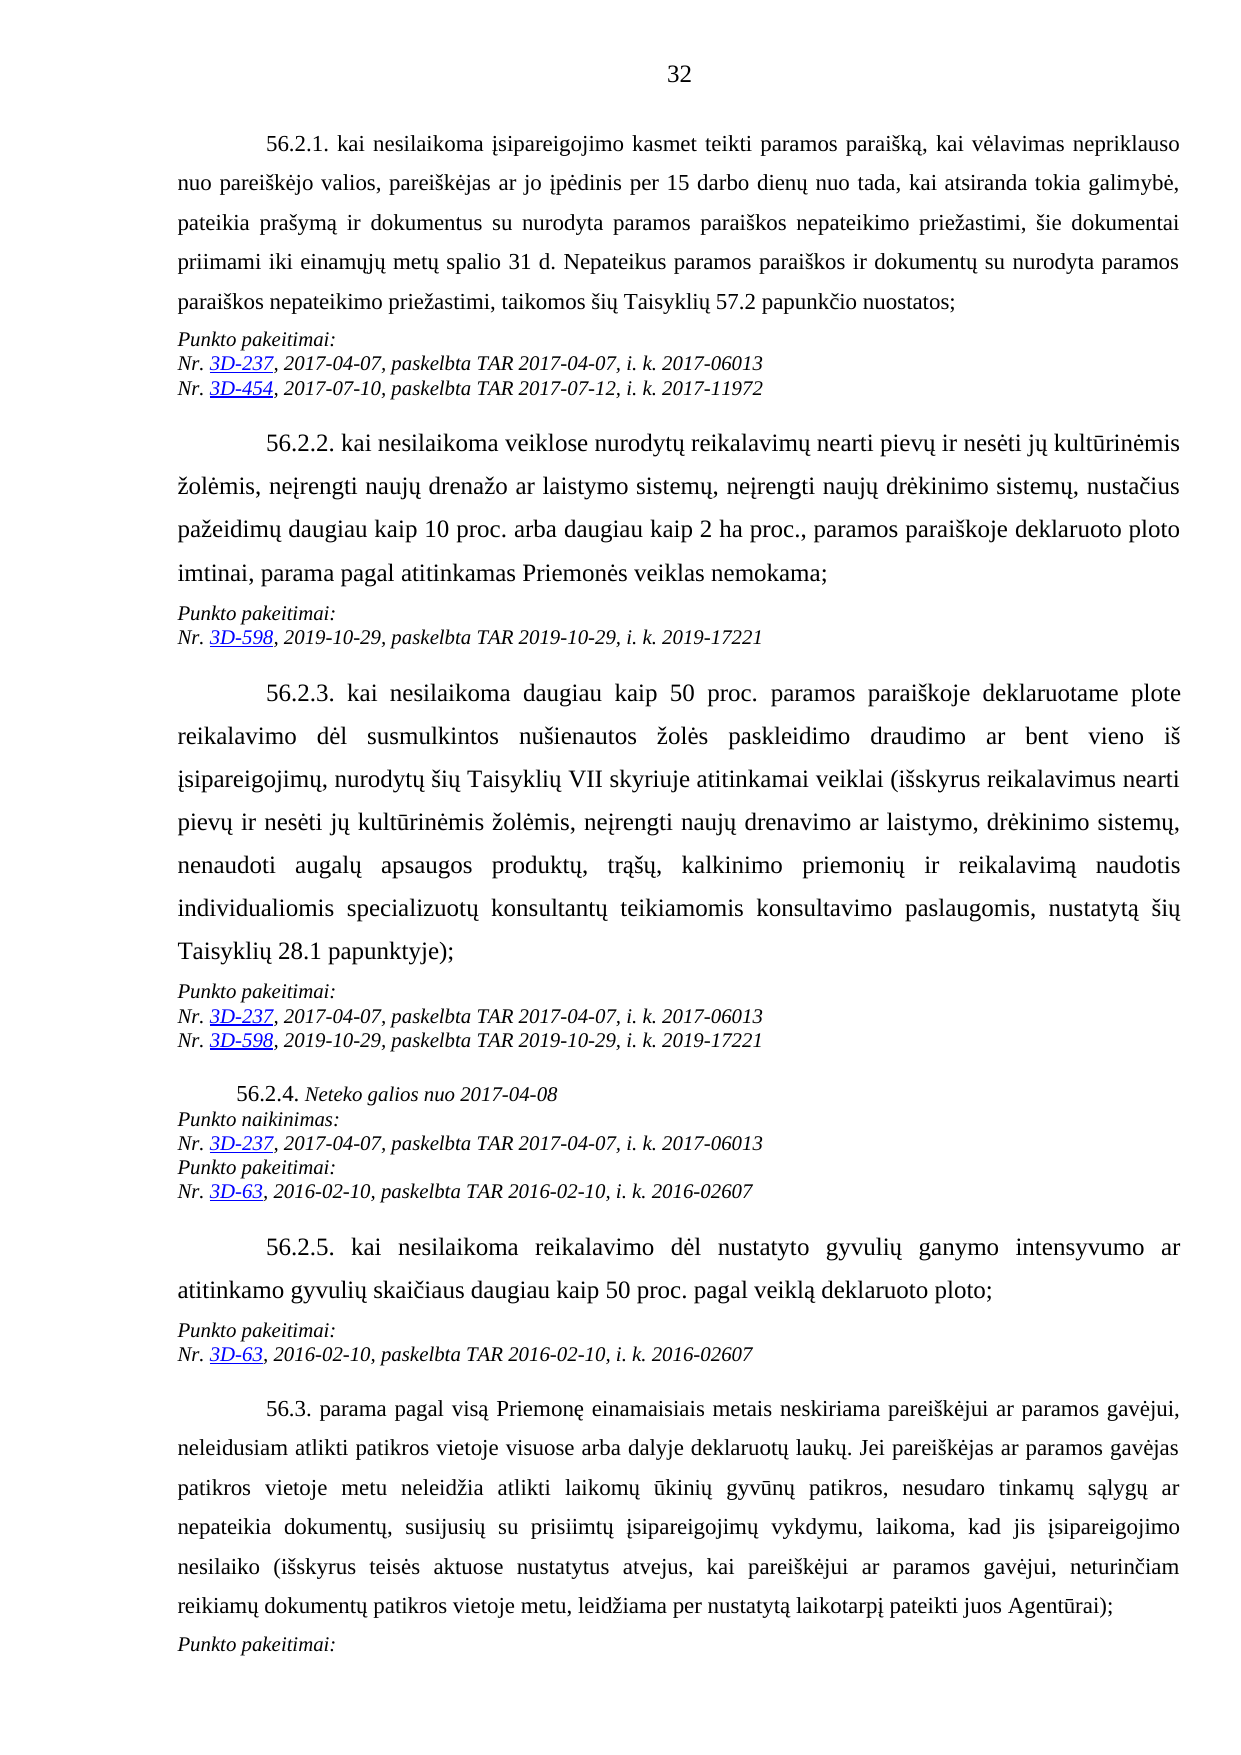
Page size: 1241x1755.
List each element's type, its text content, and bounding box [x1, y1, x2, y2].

text Nr. 3D-237, 2017-04-07, paskelbta TAR 2017-04-07, i. k. 2017-06013 [177, 351, 1181, 375]
text Punkto pakeitimai: [177, 1632, 1181, 1656]
text 56.2.3. kai nesilaikoma daugiau kaip 50 proc. paramos paraiškoje deklaruotame plote reikalavimo dėl susmulkintos nušienautos žolės paskleidimo draudimo ar bent vieno iš įsipareigojimų, nurodytų šių Taisyklių VII skyriuje atitinkamai veiklai (išskyrus reikalavimus nearti pievų ir nesėti jų kultūrinėmis žolėmis, neįrengti naujų drenavimo ar laistymo, drėkinimo sistemų, nenaudoti augalų apsaugos produktų, trąšų, kalkinimo priemonių ir reikalavimą naudotis individualiomis specializuotų konsultantų teikiamomis konsultavimo paslaugomis, nustatytą šių Taisyklių 28.1 papunktyje); [177, 678, 1181, 965]
text Nr. 3D-237, 2017-04-07, paskelbta TAR 2017-04-07, i. k. 2017-06013 [177, 1131, 1181, 1155]
text Punkto pakeitimai: [177, 1318, 1181, 1342]
text Nr. 3D-63, 2016-02-10, paskelbta TAR 2016-02-10, i. k. 2016-02607 [177, 1179, 1181, 1203]
text 56.2.2. kai nesilaikoma veiklose nurodytų reikalavimų nearti pievų ir nesėti jų kultūrinėmis žolėmis, neįrengti naujų drenažo ar laistymo sistemų, neįrengti naujų drėkinimo sistemų, nustačius pažeidimų daugiau kaip 10 proc. arba daugiau kaip 2 ha proc., paramos paraiškoje deklaruoto ploto imtinai, parama pagal atitinkamas Priemonės veiklas nemokama; [177, 428, 1181, 586]
text Punkto pakeitimai: [177, 979, 1181, 1003]
text 56.2.4. Neteko galios nuo 2017-04-08 [177, 1080, 1181, 1107]
text Nr. 3D-598, 2019-10-29, paskelbta TAR 2019-10-29, i. k. 2019-17221 [177, 625, 1181, 649]
text 56.2.1. kai nesilaikoma įsipareigojimo kasmet teikti paramos paraišką, kai vėlavimas nepriklauso nuo pareiškėjo valios, pareiškėjas ar jo įpėdinis per 15 darbo dienų nuo tada, kai atsiranda tokia galimybė, pateikia prašymą ir dokumentus su nurodyta paramos paraiškos nepateikimo priežastimi, šie dokumentai priimami iki einamųjų metų spalio 31 d. Nepateikus paramos paraiškos ir dokumentų su nurodyta paramos paraiškos nepateikimo priežastimi, taikomos šių Taisyklių 57.2 papunkčio nuostatos; [177, 130, 1181, 314]
text Punkto pakeitimai: [177, 1155, 1181, 1179]
text Nr. 3D-63, 2016-02-10, paskelbta TAR 2016-02-10, i. k. 2016-02607 [177, 1342, 1181, 1366]
text Nr. 3D-237, 2017-04-07, paskelbta TAR 2017-04-07, i. k. 2017-06013 [177, 1003, 1181, 1028]
text Punkto naikinimas: [177, 1107, 1181, 1131]
text Nr. 3D-454, 2017-07-10, paskelbta TAR 2017-07-12, i. k. 2017-11972 [177, 375, 1181, 399]
text Punkto pakeitimai: [177, 327, 1181, 351]
text Nr. 3D-598, 2019-10-29, paskelbta TAR 2019-10-29, i. k. 2019-17221 [177, 1028, 1181, 1052]
text 56.3. parama pagal visą Priemonę einamaisiais metais neskiriama pareiškėjui ar paramos gavėjui, neleidusiam atlikti patikros vietoje visuose arba dalyje deklaruotų laukų. Jei pareiškėjas ar paramos gavėjas patikros vietoje metu neleidžia atlikti laikomų ūkinių gyvūnų patikros, nesudaro tinkamų sąlygų ar nepateikia dokumentų, susijusių su prisiimtų įsipareigojimų vykdymu, laikoma, kad jis įsipareigojimo nesilaiko (išskyrus teisės aktuose nustatytus atvejus, kai pareiškėjui ar paramos gavėjui, neturinčiam reikiamų dokumentų patikros vietoje metu, leidžiama per nustatytą laikotarpį pateikti juos Agentūrai); [177, 1395, 1181, 1619]
text Punkto pakeitimai: [177, 601, 1181, 625]
text 56.2.5. kai nesilaikoma reikalavimo dėl nustatyto gyvulių ganymo intensyvumo ar atitinkamo gyvulių skaičiaus daugiau kaip 50 proc. pagal veiklą deklaruoto ploto; [177, 1232, 1181, 1304]
